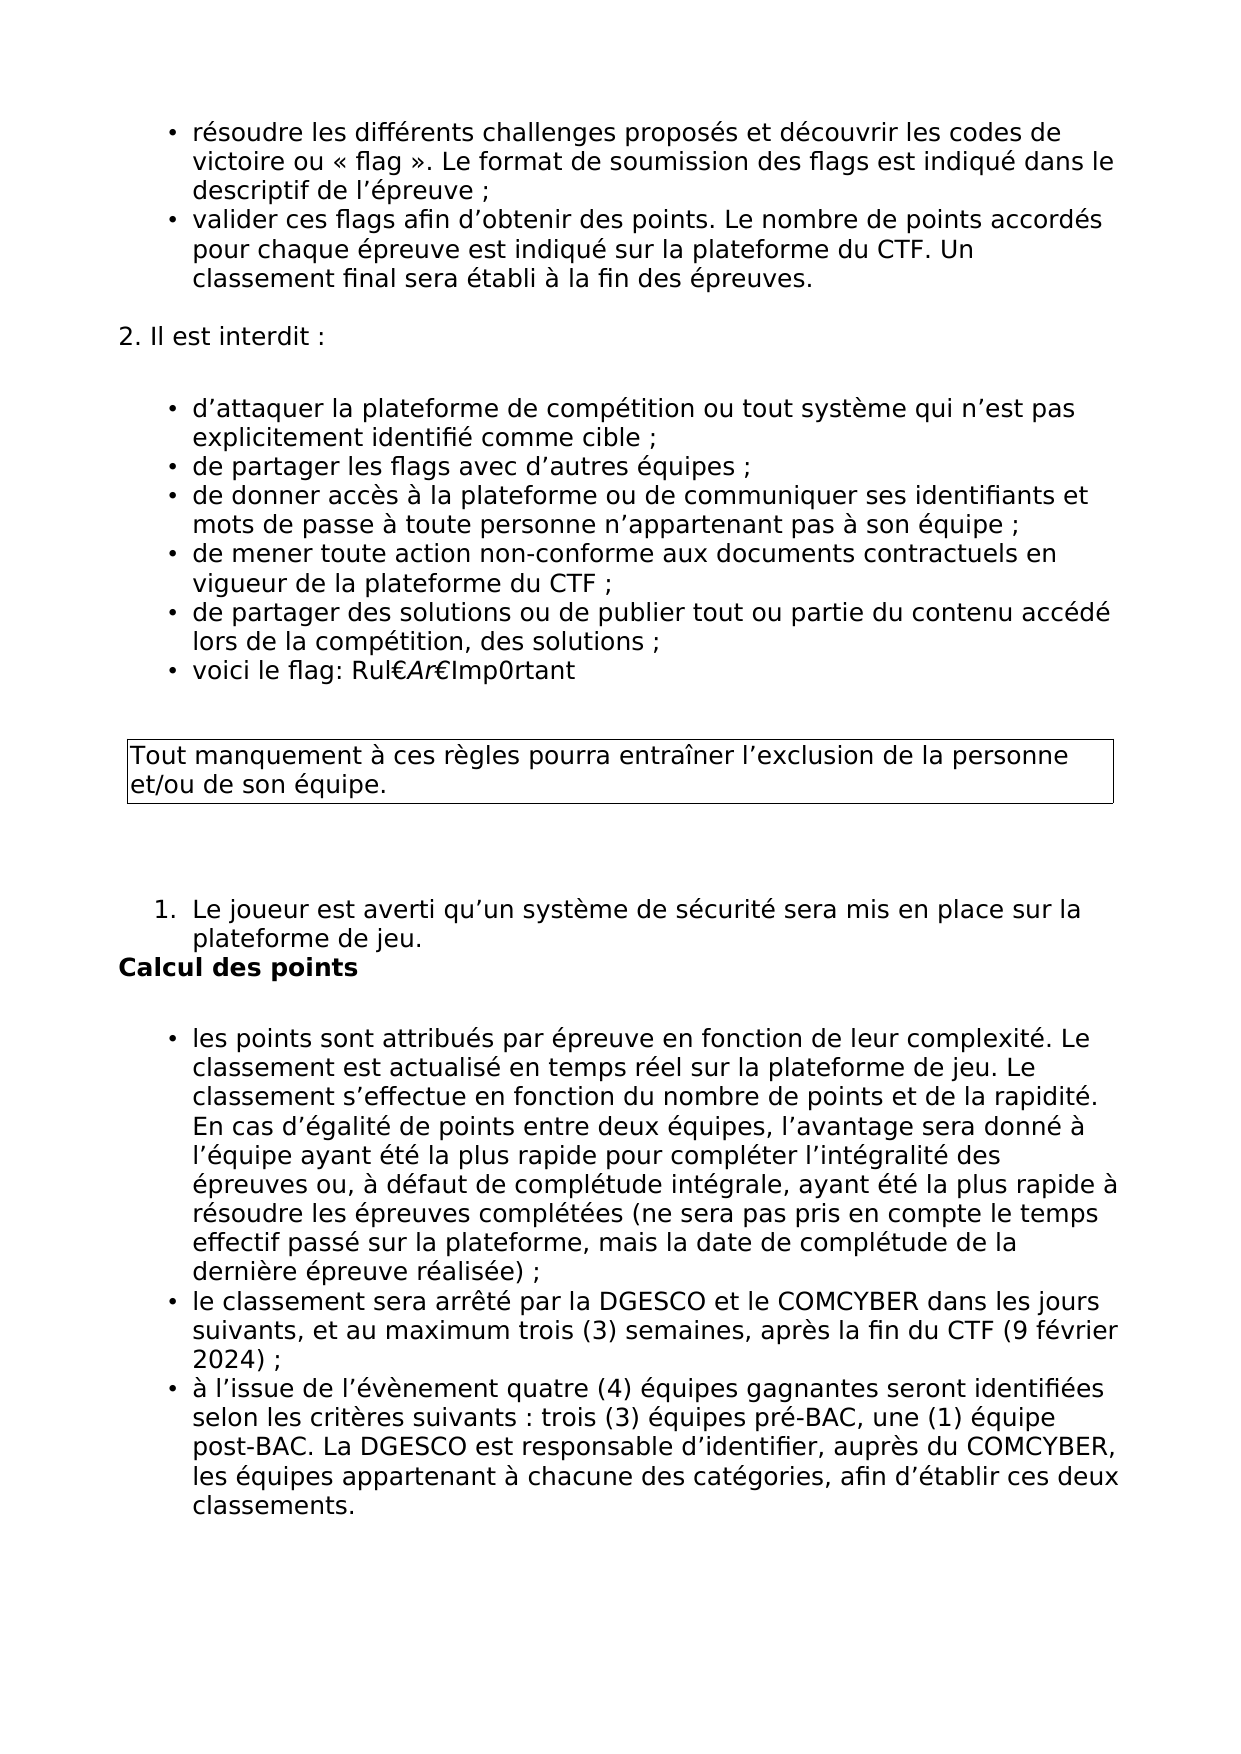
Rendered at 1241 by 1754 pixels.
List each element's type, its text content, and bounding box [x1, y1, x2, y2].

list le classement sera arrêté par la DGESCO et le COMCYBER dans les jours suivants, et au maximum trois (3) semaines, après la fin du CTF (9 février 2024) ; [177, 1287, 1122, 1374]
list de donner accès à la plateforme ou de communiquer ses identifiants et mots de passe à toute personne n’appartenant pas à son équipe ; [177, 481, 1122, 539]
list voici le flag: Rul€Ar€Imp0rtant [177, 656, 1122, 685]
list résoudre les différents challenges proposés et découvrir les codes de victoire ou « flag ». Le format de soumission des flags est indiqué dans le descriptif de l’épreuve ; [177, 118, 1122, 206]
list de partager des solutions ou de publier tout ou partie du contenu accédé lors de la compétition, des solutions ; [177, 598, 1122, 656]
list valider ces flags afin d’obtenir des points. Le nombre de points accordés pour chaque épreuve est indiqué sur la plateforme du CTF. Un classement final sera établi à la fin des épreuves. [177, 206, 1122, 293]
table_header Tout manquement à ces règles pourra entraîner l’exclusion de la personne et/ou de son équipe. [128, 740, 1113, 803]
text Calcul des points [118, 953, 1122, 982]
list Le joueur est averti qu’un système de sécurité sera mis en place sur la plateforme de jeu. [177, 895, 1122, 953]
list à l’issue de l’évènement quatre (4) équipes gagnantes seront identifiées selon les critères suivants : trois (3) équipes pré-BAC, une (1) équipe post-BAC. La DGESCO est responsable d’identifier, auprès du COMCYBER, les équipes appartenant à chacune des catégories, afin d’établir ces deux classements. [177, 1374, 1122, 1520]
list de partager les flags avec d’autres équipes ; [177, 452, 1122, 481]
list de mener toute action non-conforme aux documents contractuels en vigueur de la plateforme du CTF ; [177, 539, 1122, 598]
text 2. Il est interdit : [118, 323, 1122, 352]
list d’attaquer la plateforme de compétition ou tout système qui n’est pas explicitement identifié comme cible ; [177, 394, 1122, 452]
list les points sont attribués par épreuve en fonction de leur complexité. Le classement est actualisé en temps réel sur la plateforme de jeu. Le classement s’effectue en fonction du nombre de points et de la rapidité. En cas d’égalité de points entre deux équipes, l’avantage sera donné à l’équipe ayant été la plus rapide pour compléter l’intégralité des épreuves ou, à défaut de complétude intégrale, ayant été la plus rapide à résoudre les épreuves complétées (ne sera pas pris en compte le temps effectif passé sur la plateforme, mais la date de complétude de la dernière épreuve réalisée) ; [177, 1024, 1122, 1287]
